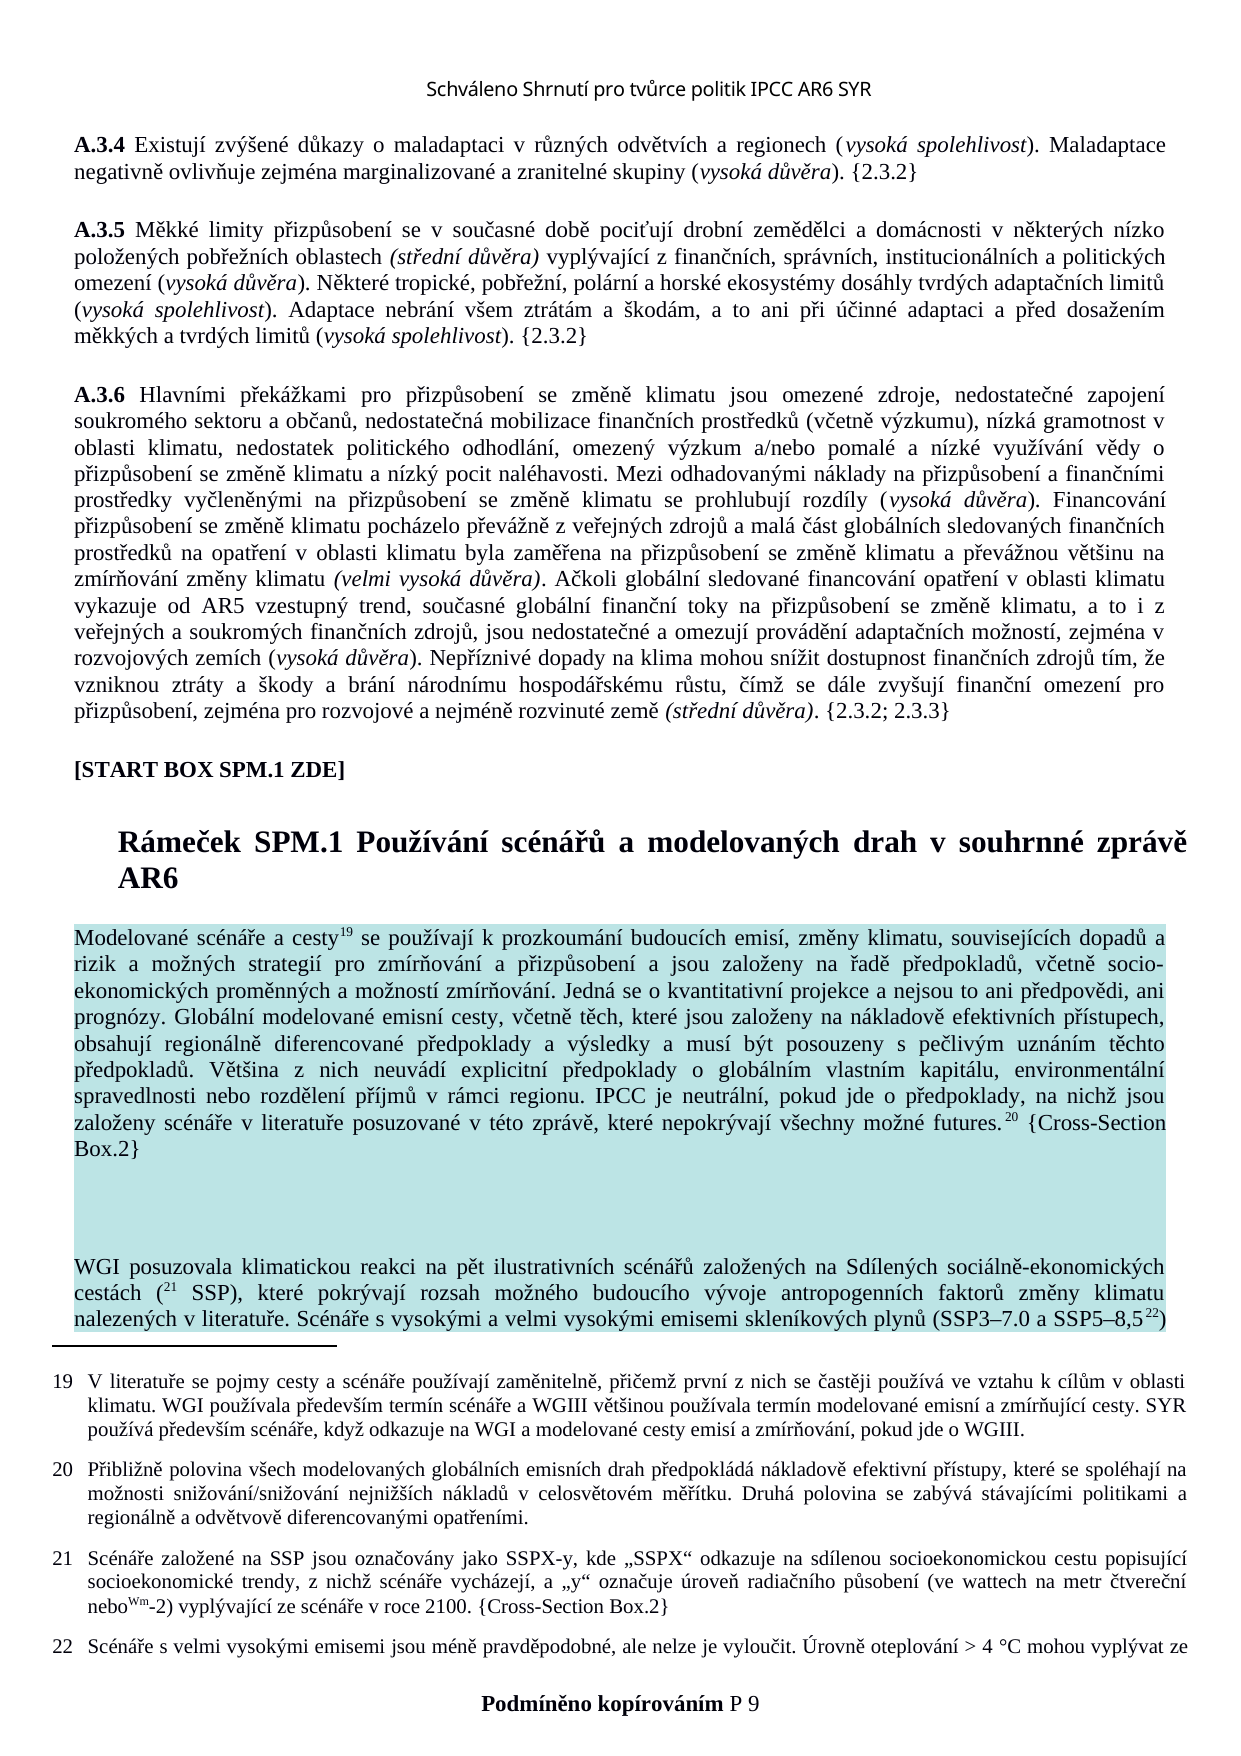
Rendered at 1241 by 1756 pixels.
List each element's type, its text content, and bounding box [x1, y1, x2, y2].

text A.3.5 Měkké limity přizpůsobení se v současné době pociťují drobní zemědělci a domácnosti v některých nízko položených pobřežních oblastech (střední důvěra) vyplývající z finančních, správních, institucionálních a politických omezení (vysoká důvěra). Některé tropické, pobřežní, polární a horské ekosystémy dosáhly tvrdých adaptačních limitů (vysoká spolehlivost). Adaptace nebrání všem ztrátám a škodám, a to ani při účinné adaptaci a před dosažením měkkých a tvrdých limitů (vysoká spolehlivost). {2.3.2} [74, 217, 1166, 348]
text Přibližně polovina všech modelovaných globálních emisních drah předpokládá nákladově efektivní přístupy, které se spoléhají na možnosti snižování/snižování nejnižších nákladů v celosvětovém měřítku. Druhá polovina se zabývá stávajícími politikami a regionálně a odvětvově diferencovanými opatřeními. [52, 1457, 1188, 1529]
text Scénáře s velmi vysokými emisemi jsou méně pravděpodobné, ale nelze je vyloučit. Úrovně oteplování > 4 °C mohou vyplývat ze [52, 1634, 1188, 1658]
subtitle Rámeček SPM.1 Používání scénářů a modelovaných drah v souhrnné zprávě AR6 [118, 823, 1188, 895]
text Scénáře založené na SSP jsou označovány jako SSPX-y, kde „SSPX“ odkazuje na sdílenou socioekonomickou cestu popisující socioekonomické trendy, z nichž scénáře vycházejí, a „y“ označuje úroveň radiačního působení (ve wattech na metr čtvereční neboWm-2) vyplývající ze scénáře v roce 2100. {Cross-Section Box.2} [52, 1545, 1188, 1618]
text Modelované scénáře a cesty se používají k prozkoumání budoucích emisí, změny klimatu, souvisejících dopadů a rizik a možných strategií pro zmírňování a přizpůsobení a jsou založeny na řadě předpokladů, včetně socio-ekonomických proměnných a možností zmírňování. Jedná se o kvantitativní projekce a nejsou to ani předpovědi, ani prognózy. Globální modelované emisní cesty, včetně těch, které jsou založeny na nákladově efektivních přístupech, obsahují regionálně diferencované předpoklady a výsledky a musí být posouzeny s pečlivým uznáním těchto předpokladů. Většina z nich neuvádí explicitní předpoklady o globálním vlastním kapitálu, environmentální spravedlnosti nebo rozdělení příjmů v rámci regionu. IPCC je neutrální, pokud jde o předpoklady, na nichž jsou založeny scénáře v literatuře posuzované v této zprávě, které nepokrývají všechny možné futures. {Cross-Section Box.2} [74, 924, 1166, 1161]
text V literatuře se pojmy cesty a scénáře používají zaměnitelně, přičemž první z nich se častěji používá ve vztahu k cílům v oblasti klimatu. WGI používala především termín scénáře a WGIII většinou používala termín modelované emisní a zmírňující cesty. SYR používá především scénáře, když odkazuje na WGI a modelované cesty emisí a zmírňování, pokud jde o WGIII. [52, 1368, 1188, 1441]
text WGI posuzovala klimatickou reakci na pět ilustrativních scénářů založených na Sdílených sociálně-ekonomických cestách ( SSP), které pokrývají rozsah možného budoucího vývoje antropogenních faktorů změny klimatu nalezených v literatuře. Scénáře s vysokými a velmi vysokými emisemi skleníkových plynů (SSP3–7.0 a SSP5–8,5) majíemise CO2, které se do roku 2100 a 2050 zhruba zdvojnásobí ze současných úrovní. Střednědobý scénář emisí skleníkových plynů (SSP2–4.5) uvádí, že emise CO2 zůstávají na současných úrovních až do poloviny století. Ve scénářích s velmi nízkými a nízkými emisemi skleníkových plynů (SSP1–1,9 a SSP1–2.6) kleslyemise CO2 kolem roku 2050 na čistou nulu a v roce 2070 emise CO2, po nichž následují různé úrovně čistých záporných emisí CO2. Pracovní skupiny WGI a WGII navíc využívaly cesty reprezentativní koncentrace (RCP) k posouzení regionálních klimatických změn, dopadů a rizik. V rámci skupiny WGIII byl posouzen velký počet globálních modelovaných emisních cest, z nichž 1202 bylo rozděleno na základě jejich posuzovaného globálního oteplování v průběhu 21. století; kategorie se pohybují od drah, které omezují oteplení, po 1,5 °C s více než 50 % pravděpodobností (v této zprávě je uvedeno více než 50 %) s nulovým nebo omezeným překročením (C1) až po dráhy, které přesahují 4 °C (C8). (Kolonka SPM.1, tabulka 1). {Cross-Section Box.2} [74, 1253, 1166, 1332]
text [START BOX SPM.1 ZDE] [74, 756, 1166, 782]
text A.3.6 Hlavními překážkami pro přizpůsobení se změně klimatu jsou omezené zdroje, nedostatečné zapojení soukromého sektoru a občanů, nedostatečná mobilizace finančních prostředků (včetně výzkumu), nízká gramotnost v oblasti klimatu, nedostatek politického odhodlání, omezený výzkum a/nebo pomalé a nízké využívání vědy o přizpůsobení se změně klimatu a nízký pocit naléhavosti. Mezi odhadovanými náklady na přizpůsobení a finančními prostředky vyčleněnými na přizpůsobení se změně klimatu se prohlubují rozdíly (vysoká důvěra). Financování přizpůsobení se změně klimatu pocházelo převážně z veřejných zdrojů a malá část globálních sledovaných finančních prostředků na opatření v oblasti klimatu byla zaměřena na přizpůsobení se změně klimatu a převážnou většinu na zmírňování změny klimatu (velmi vysoká důvěra). Ačkoli globální sledované financování opatření v oblasti klimatu vykazuje od AR5 vzestupný trend, současné globální finanční toky na přizpůsobení se změně klimatu, a to i z veřejných a soukromých finančních zdrojů, jsou nedostatečné a omezují provádění adaptačních možností, zejména v rozvojových zemích (vysoká důvěra). Nepříznivé dopady na klima mohou snížit dostupnost finančních zdrojů tím, že vzniknou ztráty a škody a brání národnímu hospodářskému růstu, čímž se dále zvyšují finanční omezení pro přizpůsobení, zejména pro rozvojové a nejméně rozvinuté země (střední důvěra). {2.3.2; 2.3.3} [74, 381, 1166, 723]
text A.3.4 Existují zvýšené důkazy o maladaptaci v různých odvětvích a regionech (vysoká spolehlivost). Maladaptace negativně ovlivňuje zejména marginalizované a zranitelné skupiny (vysoká důvěra). {2.3.2} [74, 131, 1166, 184]
